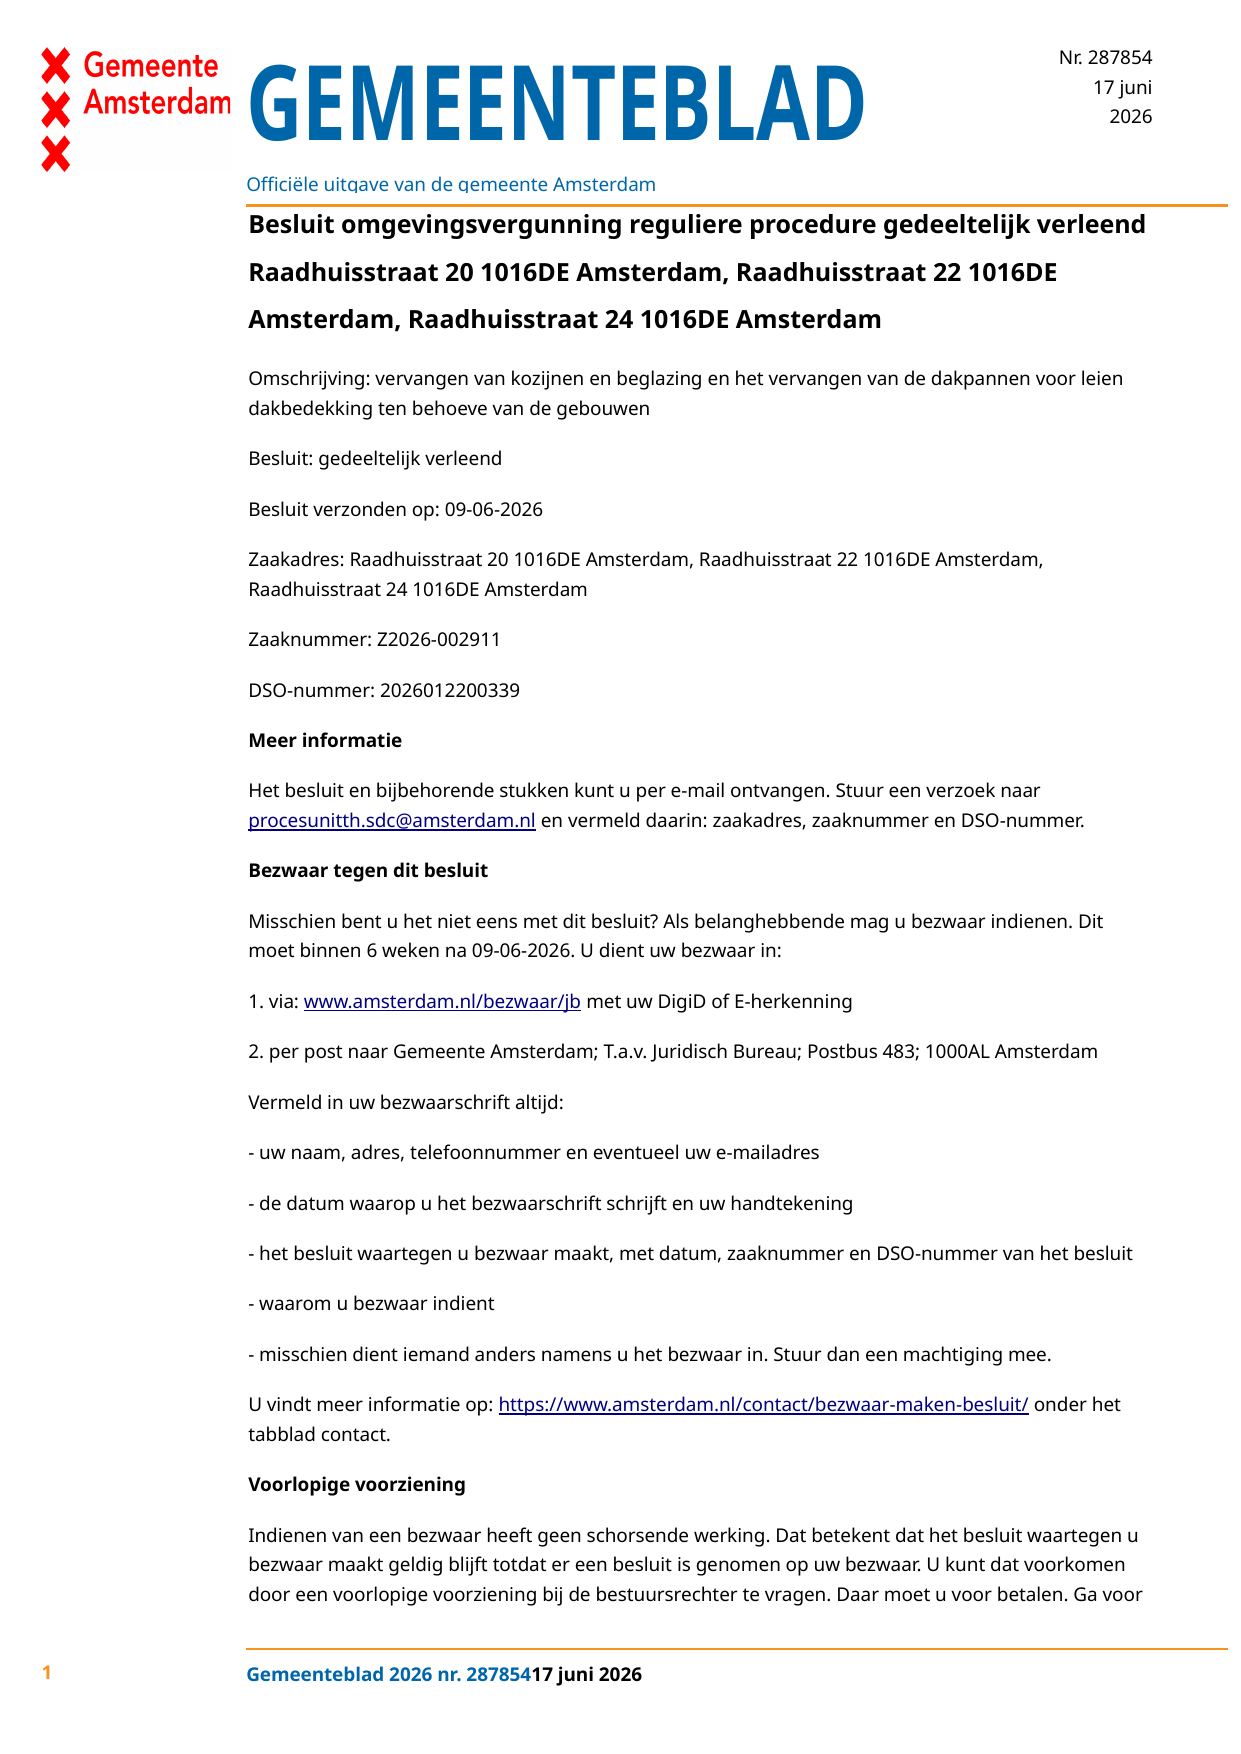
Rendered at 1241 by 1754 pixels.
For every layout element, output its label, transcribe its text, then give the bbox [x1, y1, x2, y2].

text Zaakadres: Raadhuisstraat 20 1016DE Amsterdam, Raadhuisstraat 22 1016DE Amsterdam, Raadhuisstraat 24 1016DE Amsterdam [248, 546, 1152, 602]
text - uw naam, adres, telefoonnummer en eventueel uw e-mailadres [248, 1139, 1152, 1165]
text DSO-nummer: 2026012200339 [248, 677, 1152, 702]
text Zaaknummer: Z2026-002911 [248, 626, 1152, 652]
text Meer informatie [248, 727, 1152, 753]
text - waarom u bezwaar indient [248, 1291, 1152, 1316]
text Vermeld in uw bezwaarschrift altijd: [248, 1089, 1152, 1114]
text - misschien dient iemand anders namens u het bezwaar in. Stuur dan een machtiging mee. [248, 1341, 1152, 1367]
text - het besluit waartegen u bezwaar maakt, met datum, zaaknummer en DSO-nummer van het besluit [248, 1240, 1152, 1266]
text Voorlopige voorziening [248, 1471, 1152, 1497]
text Misschien bent u het niet eens met dit besluit? Als belanghebbende mag u bezwaar indienen. Dit moet binnen 6 weken na 09-06-2026. U dient uw bezwaar in: [248, 908, 1152, 963]
text U vindt meer informatie op: https://www.amsterdam.nl/contact/bezwaar-maken-besluit/ onder het tabblad contact. [248, 1391, 1152, 1447]
text Het besluit en bijbehorende stukken kunt u per e-mail ontvangen. Stuur een verzoek naar procesunitth.sdc@amsterdam.nl en vermeld daarin: zaakadres, zaaknummer en DSO-nummer. [248, 778, 1152, 833]
text Omschrijving: vervangen van kozijnen en beglazing en het vervangen van de dakpannen voor leien dakbedekking ten behoeve van de gebouwen [248, 366, 1152, 421]
text - de datum waarop u het bezwaarschrift schrijft en uw handtekening [248, 1190, 1152, 1215]
text Indienen van een bezwaar heeft geen schorsende werking. Dat betekent dat het besluit waartegen u bezwaar maakt geldig blijft totdat er een besluit is genomen op uw bezwaar. U kunt dat voorkomen door een voorlopige voorziening bij de bestuursrechter te vragen. Daar moet u voor betalen. Ga voor [248, 1522, 1152, 1607]
text Besluit omgevingsvergunning reguliere procedure gedeeltelijk verleend Raadhuisstraat 20 1016DE Amsterdam, Raadhuisstraat 22 1016DE Amsterdam, Raadhuisstraat 24 1016DE Amsterdam [248, 207, 1152, 336]
text Besluit: gedeeltelijk verleend [248, 446, 1152, 471]
text Bezwaar tegen dit besluit [248, 858, 1152, 883]
text 1. via: www.amsterdam.nl/bezwaar/jb met uw DigiD of E-herkenning [248, 988, 1152, 1014]
text Besluit verzonden op: 09-06-2026 [248, 496, 1152, 522]
text 2. per post naar Gemeente Amsterdam; T.a.v. Juridisch Bureau; Postbus 483; 1000AL Amsterdam [248, 1038, 1152, 1064]
picture [41, 47, 231, 172]
